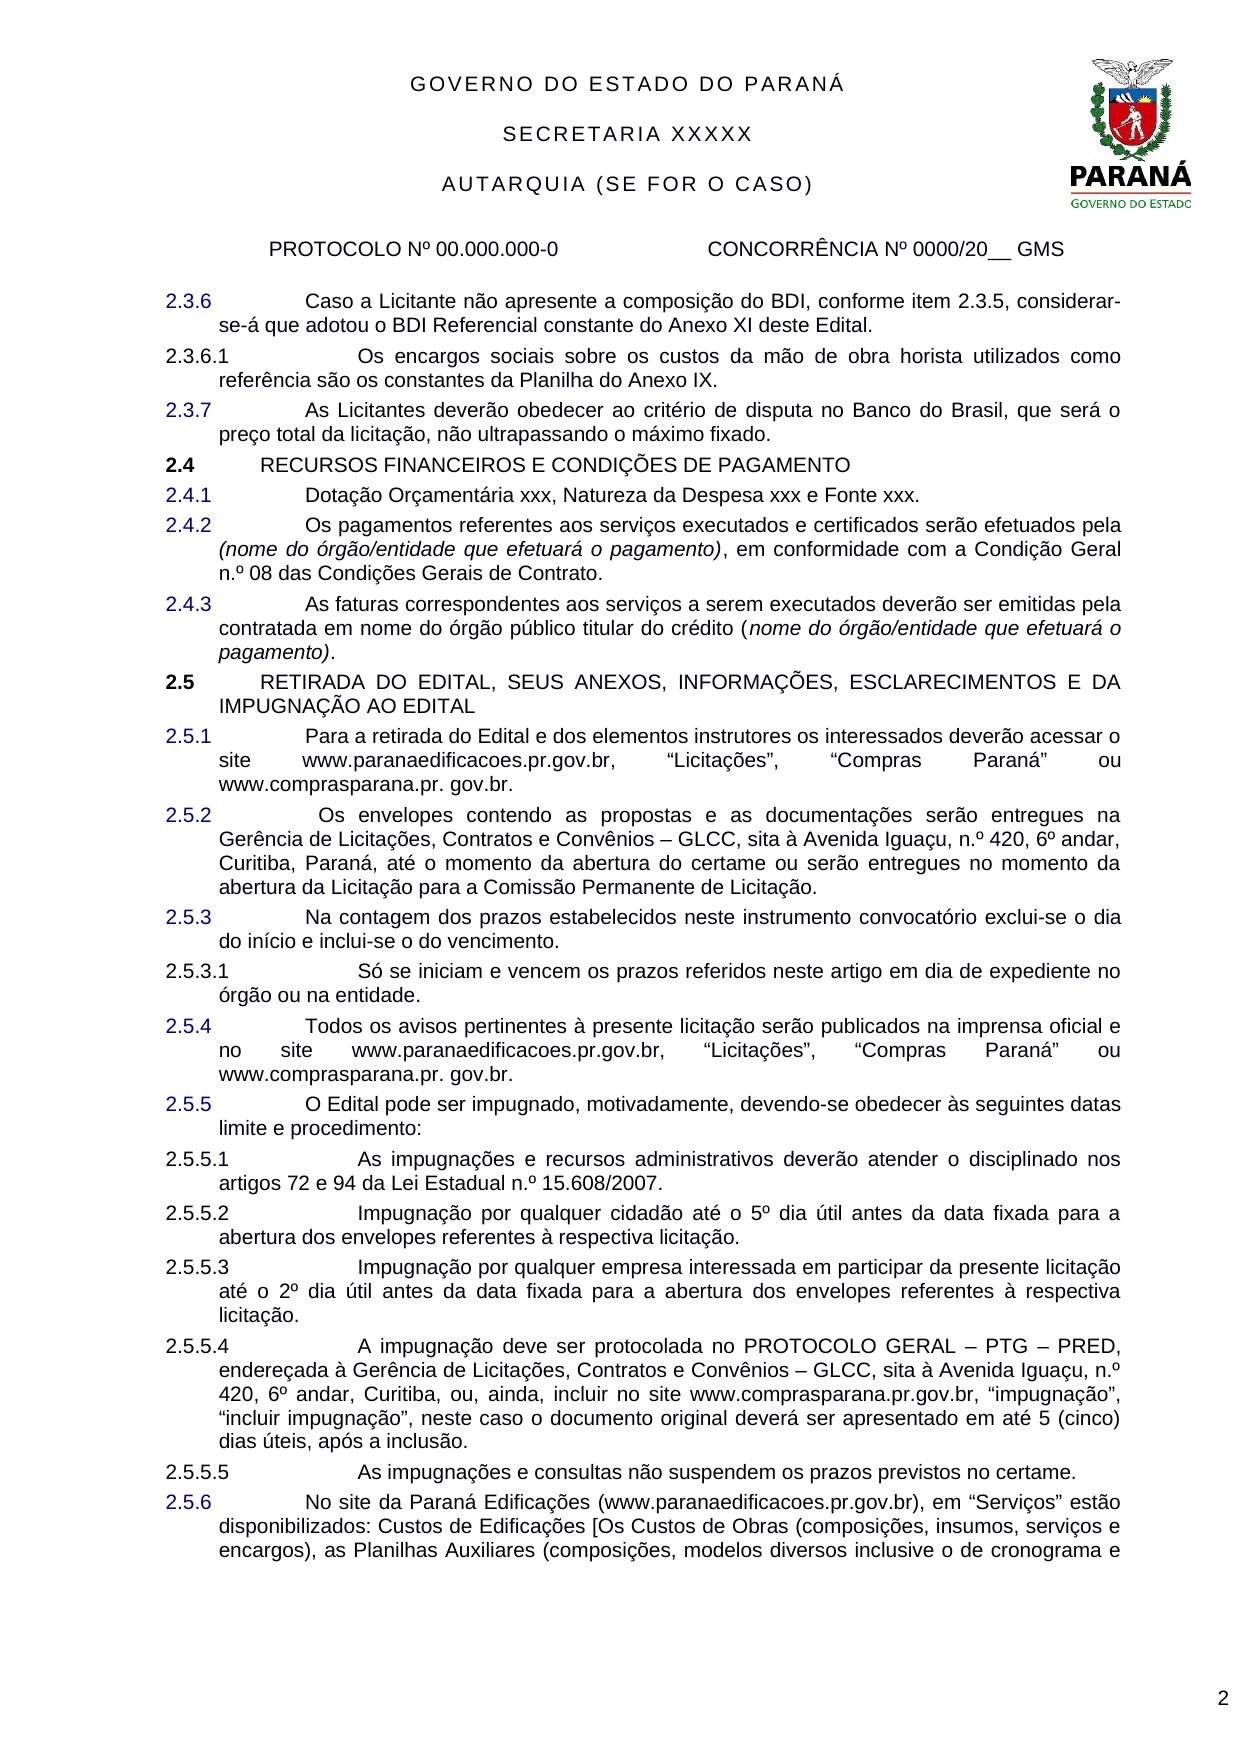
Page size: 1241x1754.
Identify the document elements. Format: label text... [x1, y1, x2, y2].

list RETIRADA DO EDITAL, SEUS ANEXOS, INFORMAÇÕES, ESCLARECIMENTOS E DA IMPUGNAÇÃO AO EDITAL [165, 670, 1122, 718]
list Caso a Licitante não apresente a composição do BDI, conforme item 2.3.5, considerar-se-á que adotou o BDI Referencial constante do Anexo XI deste Edital. [165, 289, 1122, 337]
list As Licitantes deverão obedecer ao critério de disputa no Banco do Brasil, que será o preço total da licitação, não ultrapassando o máximo fixado. [165, 398, 1122, 446]
list RECURSOS FINANCEIROS E CONDIÇÕES DE PAGAMENTO [165, 452, 1122, 476]
list Impugnação por qualquer empresa interessada em participar da presente licitação até o 2º dia útil antes da data fixada para a abertura dos envelopes referentes à respectiva licitação. [165, 1255, 1122, 1327]
list Só se iniciam e vencem os prazos referidos neste artigo em dia de expediente no órgão ou na entidade. [165, 959, 1122, 1007]
list Os encargos sociais sobre os custos da mão de obra horista utilizados como referência são os constantes da Planilha do Anexo IX. [165, 344, 1122, 392]
list Os envelopes contendo as propostas e as documentações serão entregues na Gerência de Licitações, Contratos e Convênios – GLCC, sita à Avenida Iguaçu, n.º 420, 6º andar, Curitiba, Paraná, até o momento da abertura do certame ou serão entregues no momento da abertura da Licitação para a Comissão Permanente de Licitação. [165, 803, 1122, 898]
list A impugnação deve ser protocolada no PROTOCOLO GERAL – PTG – PRED, endereçada à Gerência de Licitações, Contratos e Convênios – GLCC, sita à Avenida Iguaçu, n.º 420, 6º andar, Curitiba, ou, ainda, incluir no site www.comprasparana.pr.gov.br, “impugnação”, “incluir impugnação”, neste caso o documento original deverá ser apresentado em até 5 (cinco) dias úteis, após a inclusão. [165, 1333, 1122, 1453]
list As impugnações e recursos administrativos deverão atender o disciplinado nos artigos 72 e 94 da Lei Estadual n.º 15.608/2007. [165, 1146, 1122, 1194]
list Na contagem dos prazos estabelecidos neste instrumento convocatório exclui-se o dia do início e inclui-se o do vencimento. [165, 905, 1122, 953]
list Impugnação por qualquer cidadão até o 5º dia útil antes da data fixada para a abertura dos envelopes referentes à respectiva licitação. [165, 1201, 1122, 1249]
list O Edital pode ser impugnado, motivadamente, devendo-se obedecer às seguintes datas limite e procedimento: [165, 1092, 1122, 1140]
list As faturas correspondentes aos serviços a serem executados deverão ser emitidas pela contratada em nome do órgão público titular do crédito (nome do órgão/entidade que efetuará o pagamento). [165, 592, 1122, 663]
list As impugnações e consultas não suspendem os prazos previstos no certame. [165, 1460, 1122, 1484]
list Os pagamentos referentes aos serviços executados e certificados serão efetuados pela (nome do órgão/entidade que efetuará o pagamento), em conformidade com a Condição Geral n.º 08 das Condições Gerais de Contrato. [165, 513, 1122, 585]
list Para a retirada do Edital e dos elementos instrutores os interessados deverão acessar o site www.paranaedificacoes.pr.gov.br, “Licitações”, “Compras Paraná” ou www.comprasparana.pr. gov.br. [165, 724, 1122, 796]
list Dotação Orçamentária xxx, Natureza da Despesa xxx e Fonte xxx. [165, 483, 1122, 507]
list Todos os avisos pertinentes à presente licitação serão publicados na imprensa oficial e no site www.paranaedificacoes.pr.gov.br, “Licitações”, “Compras Paraná” ou www.comprasparana.pr. gov.br. [165, 1014, 1122, 1086]
list No site da Paraná Edificações (www.paranaedificacoes.pr.gov.br), em “Serviços” estão disponibilizados: Custos de Edificações [Os Custos de Obras (composições, insumos, serviços e encargos), as Planilhas Auxiliares (composições, modelos diversos inclusive o de cronograma e [165, 1490, 1122, 1562]
